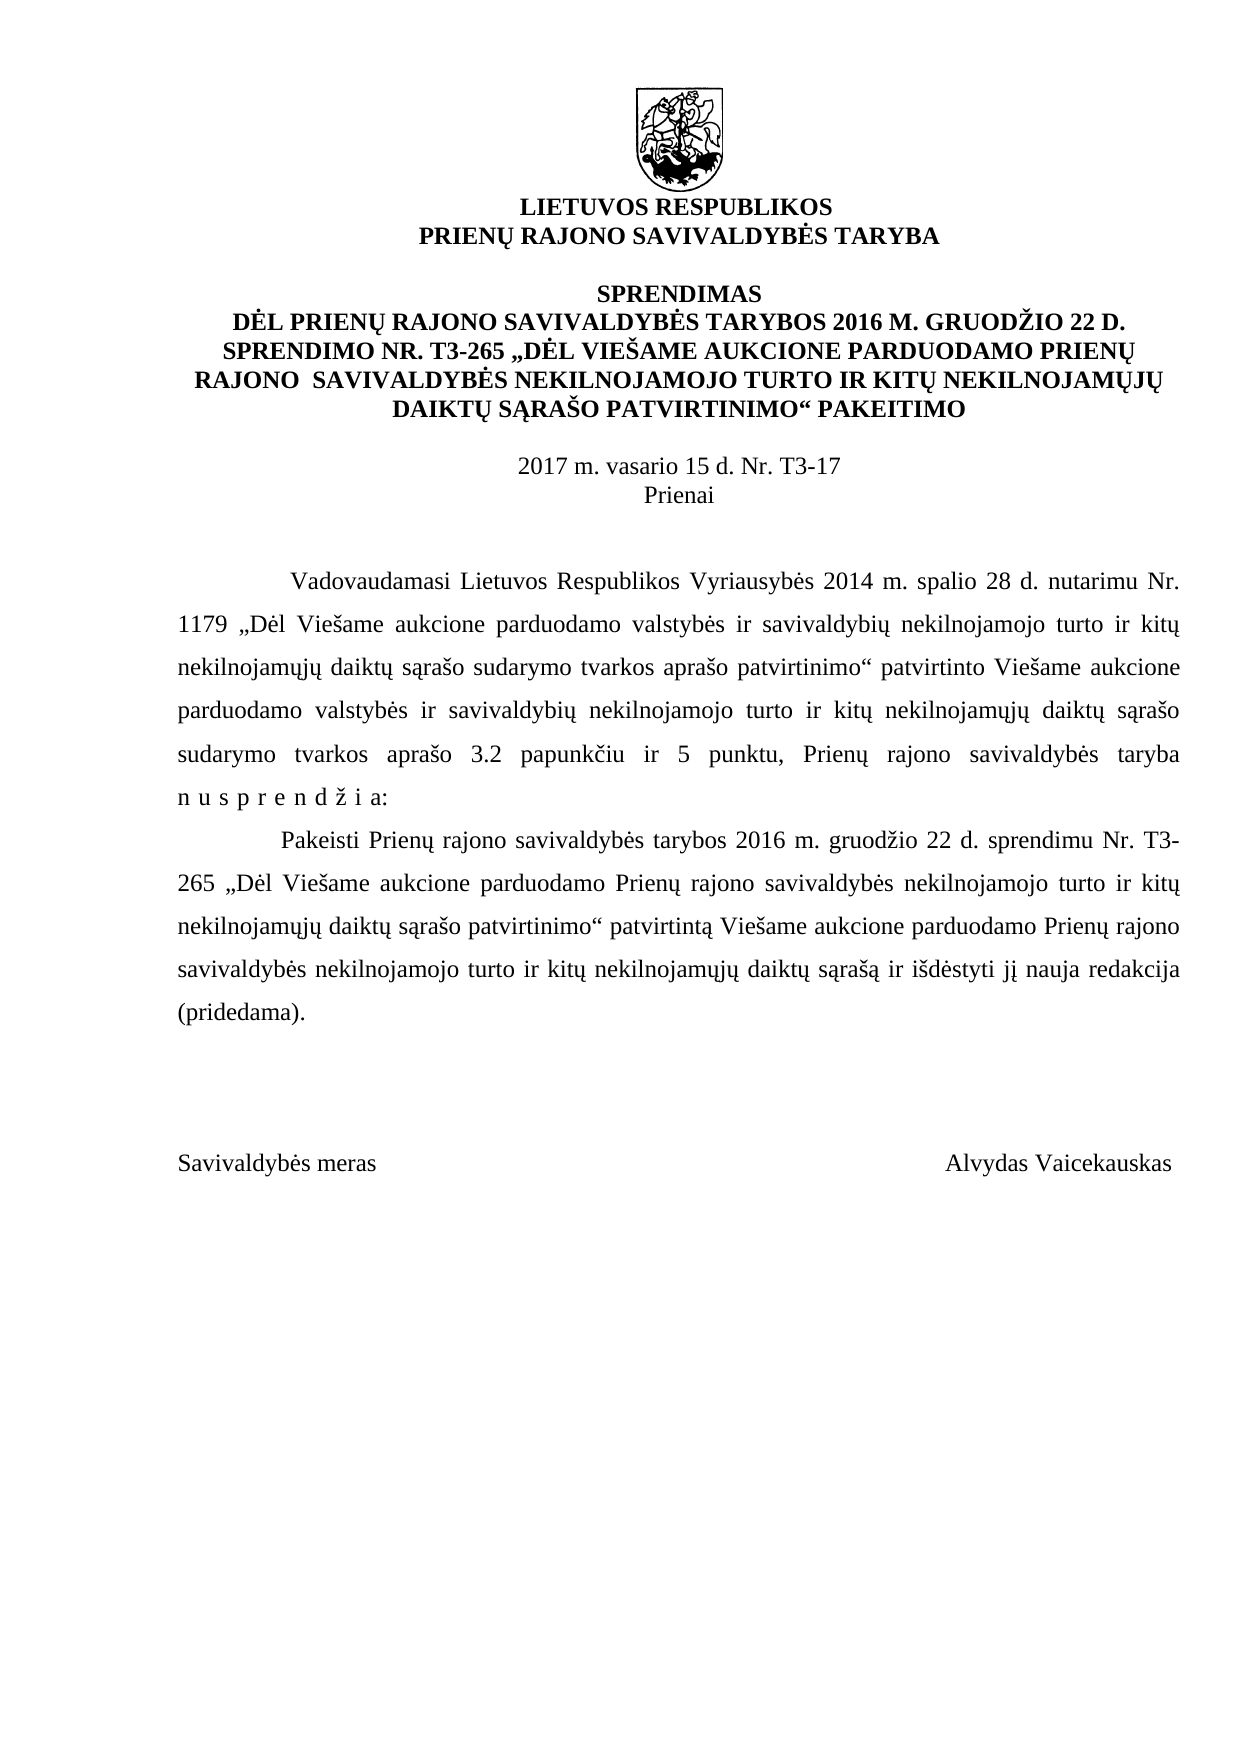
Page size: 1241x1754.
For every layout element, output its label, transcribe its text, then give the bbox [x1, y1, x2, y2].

text Vadovaudamasi Lietuvos Respublikos Vyriausybės 2014 m. spalio 28 d. nutarimu Nr. 1179 „Dėl Viešame aukcione parduodamo valstybės ir savivaldybių nekilnojamojo turto ir kitų nekilnojamųjų daiktų sąrašo sudarymo tvarkos aprašo patvirtinimo“ patvirtinto Viešame aukcione parduodamo valstybės ir savivaldybių nekilnojamojo turto ir kitų nekilnojamųjų daiktų sąrašo sudarymo tvarkos aprašo 3.2 papunkčiu ir 5 punktu, Prienų rajono savivaldybės taryba nusprendžia: [177, 566, 1181, 811]
text Savivaldybės meras Alvydas Vaicekauskas [177, 1148, 1181, 1177]
text SPRENDIMAS [177, 279, 1181, 307]
text 2017 m. vasario 15 d. Nr. T3-17 [177, 451, 1181, 480]
text DĖL PRIENŲ RAJONO SAVIVALDYBĖS TARYBOS 2016 M. GRUODŽIO 22 D. SPRENDIMO NR. T3-265 „DĖL VIEŠAME AUKCIONE PARDUODAMO PRIENŲ RAJONO SAVIVALDYBĖS NEKILNOJAMOJO TURTO IR KITŲ NEKILNOJAMŲJŲ DAIKTŲ SĄRAŠO PATVIRTINIMO“ PAKEITIMO [177, 307, 1181, 422]
text LIETUVOS RESPUBLIKOS [177, 192, 1181, 221]
text Prienai [177, 480, 1181, 509]
text Pakeisti Prienų rajono savivaldybės tarybos 2016 m. gruodžio 22 d. sprendimu Nr. T3-265 „Dėl Viešame aukcione parduodamo Prienų rajono savivaldybės nekilnojamojo turto ir kitų nekilnojamųjų daiktų sąrašo patvirtinimo“ patvirtintą Viešame aukcione parduodamo Prienų rajono savivaldybės nekilnojamojo turto ir kitų nekilnojamųjų daiktų sąrašą ir išdėstyti jį nauja redakcija (pridedama). [177, 825, 1181, 1026]
text PRIENŲ RAJONO SAVIVALDYBĖS TARYBA [177, 221, 1181, 250]
